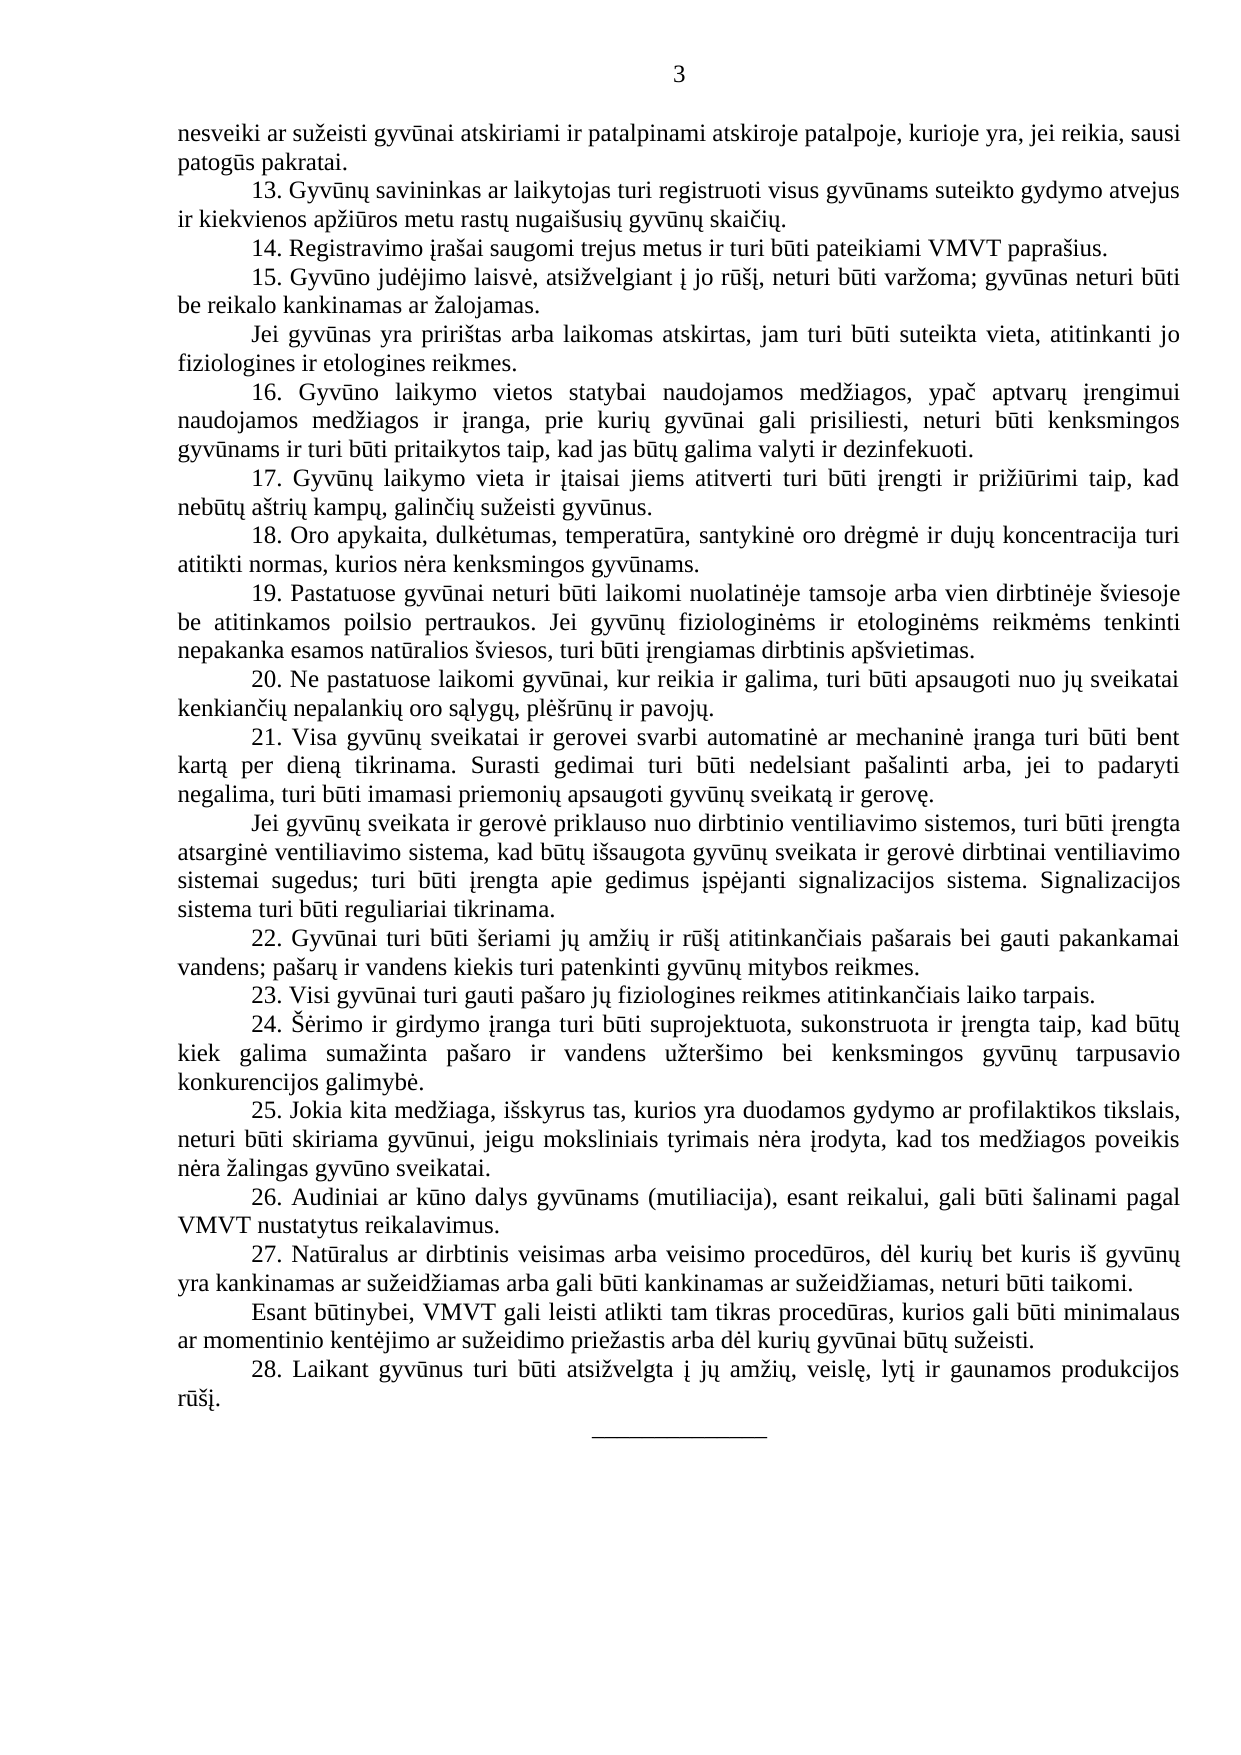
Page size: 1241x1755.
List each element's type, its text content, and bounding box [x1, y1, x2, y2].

text 23. Visi gyvūnai turi gauti pašaro jų fiziologines reikmes atitinkančiais laiko tarpais. [177, 981, 1181, 1009]
text 22. Gyvūnai turi būti šeriami jų amžių ir rūšį atitinkančiais pašarais bei gauti pakankamai vandens; pašarų ir vandens kiekis turi patenkinti gyvūnų mitybos reikmes. [177, 923, 1181, 981]
text 14. Registravimo įrašai saugomi trejus metus ir turi būti pateikiami VMVT paprašius. [177, 233, 1181, 262]
text 16. Gyvūno laikymo vietos statybai naudojamos medžiagos, ypač aptvarų įrengimui naudojamos medžiagos ir įranga, prie kurių gyvūnai gali prisiliesti, neturi būti kenksmingos gyvūnams ir turi būti pritaikytos taip, kad jas būtų galima valyti ir dezinfekuoti. [177, 377, 1181, 463]
text 18. Oro apykaita, dulkėtumas, temperatūra, santykinė oro drėgmė ir dujų koncentracija turi atitikti normas, kurios nėra kenksmingos gyvūnams. [177, 521, 1181, 578]
text 24. Šėrimo ir girdymo įranga turi būti suprojektuota, sukonstruota ir įrengta taip, kad būtų kiek galima sumažinta pašaro ir vandens užteršimo bei kenksmingos gyvūnų tarpusavio konkurencijos galimybė. [177, 1009, 1181, 1096]
text Jei gyvūnas yra pririštas arba laikomas atskirtas, jam turi būti suteikta vieta, atitinkanti jo fiziologines ir etologines reikmes. [177, 319, 1181, 377]
text 17. Gyvūnų laikymo vieta ir įtaisai jiems atitverti turi būti įrengti ir prižiūrimi taip, kad nebūtų aštrių kampų, galinčių sužeisti gyvūnus. [177, 463, 1181, 521]
text 13. Gyvūnų savininkas ar laikytojas turi registruoti visus gyvūnams suteikto gydymo atvejus ir kiekvienos apžiūros metu rastų nugaišusių gyvūnų skaičių. [177, 176, 1181, 233]
text 26. Audiniai ar kūno dalys gyvūnams (mutiliacija), esant reikalui, gali būti šalinami pagal VMVT nustatytus reikalavimus. [177, 1182, 1181, 1239]
text 20. Ne pastatuose laikomi gyvūnai, kur reikia ir galima, turi būti apsaugoti nuo jų sveikatai kenkiančių nepalankių oro sąlygų, plėšrūnų ir pavojų. [177, 664, 1181, 722]
text ______________ [177, 1412, 1181, 1441]
text 27. Natūralus ar dirbtinis veisimas arba veisimo procedūros, dėl kurių bet kuris iš gyvūnų yra kankinamas ar sužeidžiamas arba gali būti kankinamas ar sužeidžiamas, neturi būti taikomi. [177, 1239, 1181, 1297]
text 21. Visa gyvūnų sveikatai ir gerovei svarbi automatinė ar mechaninė įranga turi būti bent kartą per dieną tikrinama. Surasti gedimai turi būti nedelsiant pašalinti arba, jei to padaryti negalima, turi būti imamasi priemonių apsaugoti gyvūnų sveikatą ir gerovę. [177, 722, 1181, 808]
text nesveiki ar sužeisti gyvūnai atskiriami ir patalpinami atskiroje patalpoje, kurioje yra, jei reikia, sausi patogūs pakratai. [177, 118, 1181, 176]
text 28. Laikant gyvūnus turi būti atsižvelgta į jų amžių, veislę, lytį ir gaunamos produkcijos rūšį. [177, 1354, 1181, 1412]
text 19. Pastatuose gyvūnai neturi būti laikomi nuolatinėje tamsoje arba vien dirbtinėje šviesoje be atitinkamos poilsio pertraukos. Jei gyvūnų fiziologinėms ir etologinėms reikmėms tenkinti nepakanka esamos natūralios šviesos, turi būti įrengiamas dirbtinis apšvietimas. [177, 578, 1181, 664]
text Jei gyvūnų sveikata ir gerovė priklauso nuo dirbtinio ventiliavimo sistemos, turi būti įrengta atsarginė ventiliavimo sistema, kad būtų išsaugota gyvūnų sveikata ir gerovė dirbtinai ventiliavimo sistemai sugedus; turi būti įrengta apie gedimus įspėjanti signalizacijos sistema. Signalizacijos sistema turi būti reguliariai tikrinama. [177, 808, 1181, 923]
text 25. Jokia kita medžiaga, išskyrus tas, kurios yra duodamos gydymo ar profilaktikos tikslais, neturi būti skiriama gyvūnui, jeigu moksliniais tyrimais nėra įrodyta, kad tos medžiagos poveikis nėra žalingas gyvūno sveikatai. [177, 1096, 1181, 1182]
text 15. Gyvūno judėjimo laisvė, atsižvelgiant į jo rūšį, neturi būti varžoma; gyvūnas neturi būti be reikalo kankinamas ar žalojamas. [177, 262, 1181, 319]
text Esant būtinybei, VMVT gali leisti atlikti tam tikras procedūras, kurios gali būti minimalaus ar momentinio kentėjimo ar sužeidimo priežastis arba dėl kurių gyvūnai būtų sužeisti. [177, 1297, 1181, 1354]
